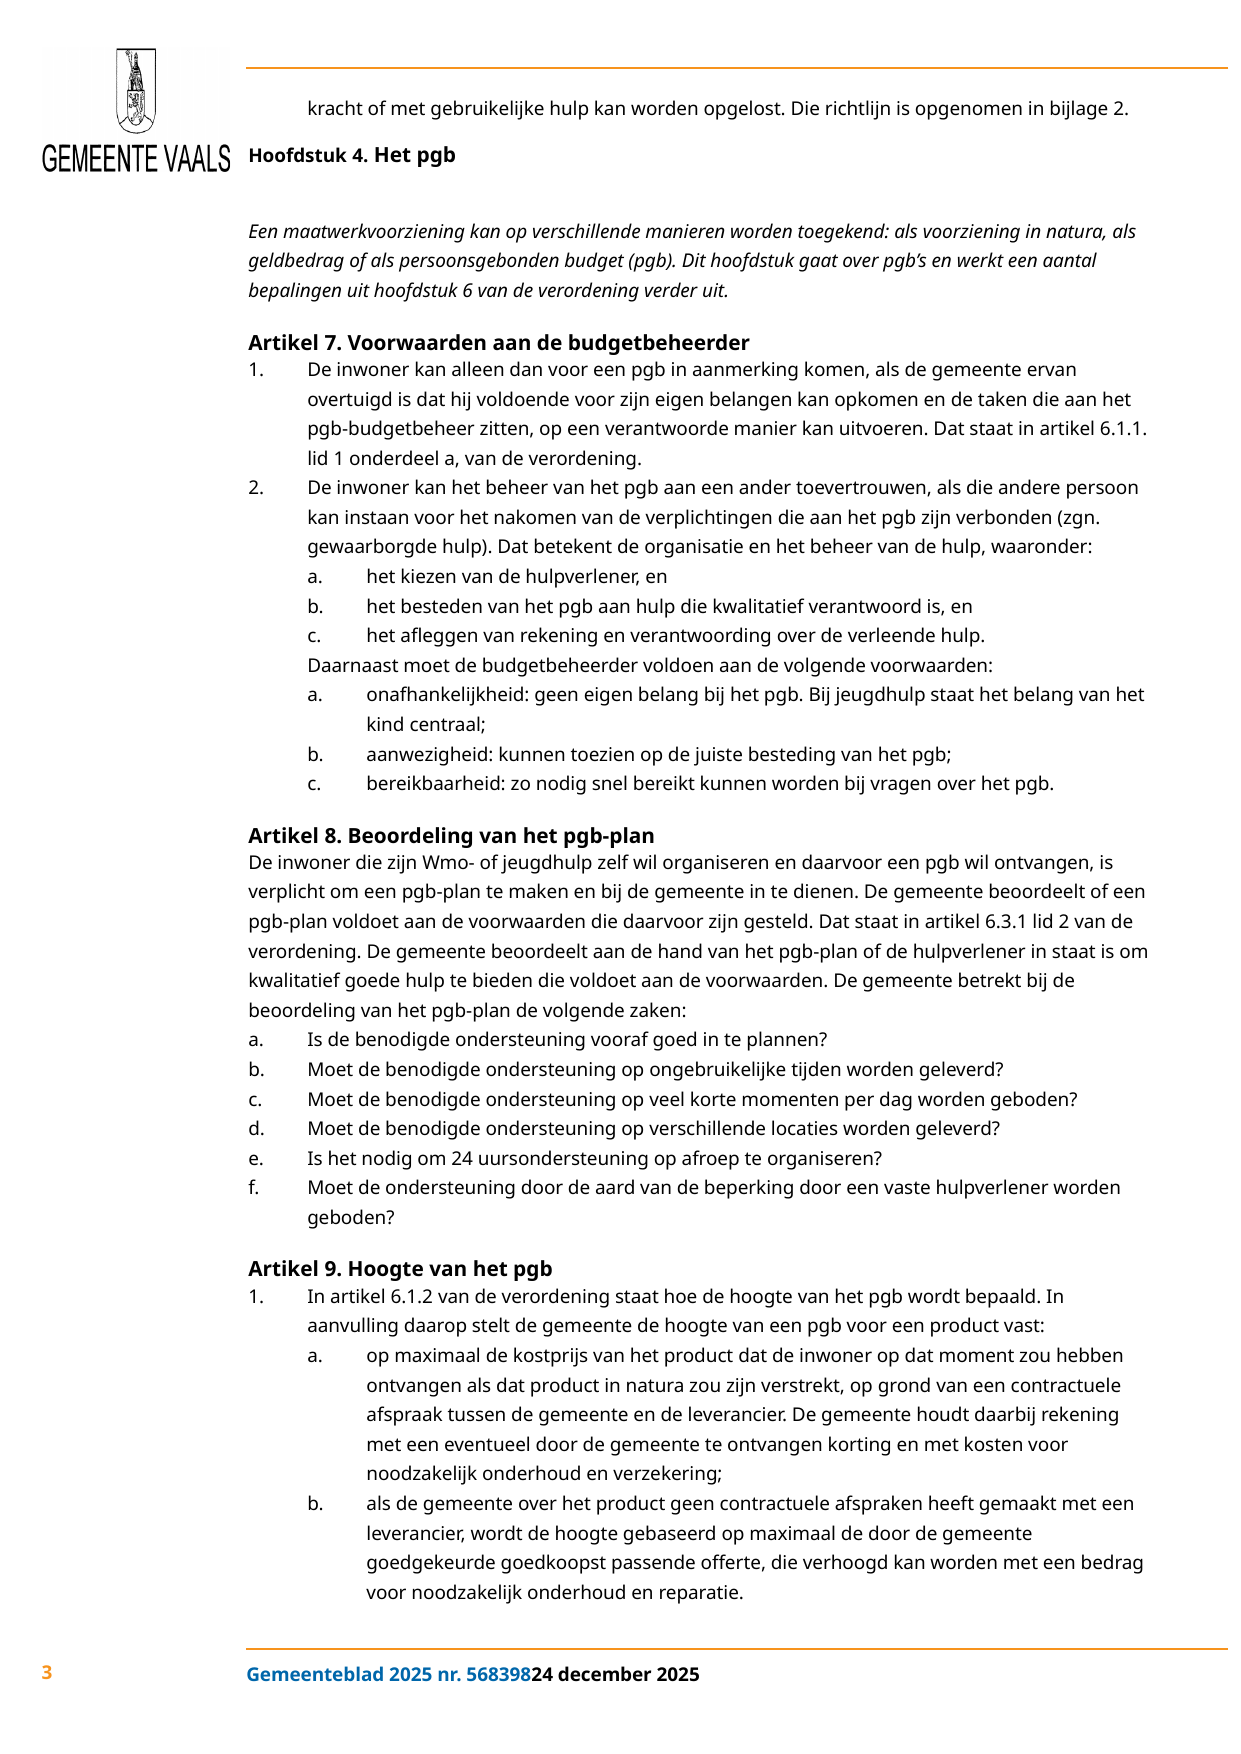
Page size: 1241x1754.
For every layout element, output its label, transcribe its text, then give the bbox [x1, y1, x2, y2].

text Artikel 7. Voorwaarden aan de budgetbeheerder [248, 328, 1152, 356]
list het afleggen van rekening en verantwoording over de verleende hulp. [307, 622, 1152, 648]
list het besteden van het pgb aan hulp die kwalitatief verantwoord is, en [307, 593, 1152, 618]
text De inwoner die zijn Wmo- of jeugdhulp zelf wil organiseren en daarvoor een pgb wil ontvangen, is verplicht om een pgb-plan te maken en bij de gemeente in te dienen. De gemeente beoordeelt of een pgb-plan voldoet aan de voorwaarden die daarvoor zijn gesteld. Dat staat in artikel 6.3.1 lid 2 van de verordening. De gemeente beoordeelt aan de hand van het pgb-plan of de hulpverlener in staat is om kwalitatief goede hulp te bieden die voldoet aan de voorwaarden. De gemeente betrekt bij de beoordeling van het pgb-plan de volgende zaken: [248, 849, 1152, 1023]
picture [41, 47, 231, 172]
list het kiezen van de hulpverlener, en [307, 563, 1152, 589]
list bereikbaarheid: zo nodig snel bereikt kunnen worden bij vragen over het pgb. [307, 770, 1152, 796]
text Een maatwerkvoorziening kan op verschillende manieren worden toegekend: als voorziening in natura, als geldbedrag of als persoonsgebonden budget (pgb). Dit hoofdstuk gaat over pgb’s en werkt een aantal bepalingen uit hoofdstuk 6 van de verordening verder uit. [248, 218, 1152, 303]
list op maximaal de kostprijs van het product dat de inwoner op dat moment zou hebben ontvangen als dat product in natura zou zijn verstrekt, op grond van een contractuele afspraak tussen de gemeente en de leverancier. De gemeente houdt daarbij rekening met een eventueel door de gemeente te ontvangen korting en met kosten voor noodzakelijk onderhoud en verzekering; [307, 1342, 1152, 1486]
list De inwoner kan alleen dan voor een pgb in aanmerking komen, als de gemeente ervan overtuigd is dat hij voldoende voor zijn eigen belangen kan opkomen en de taken die aan het pgb-budgetbeheer zitten, op een verantwoorde manier kan uitvoeren. Dat staat in artikel 6.1.1. lid 1 onderdeel a, van de verordening. [248, 356, 1152, 471]
text Hoofdstuk 4. Het pgb [248, 140, 1152, 169]
list Moet de ondersteuning door de aard van de beperking door een vaste hulpverlener worden geboden? [248, 1174, 1152, 1230]
list als de gemeente over het product geen contractuele afspraken heeft gemaakt met een leverancier, wordt de hoogte gebaseerd op maximaal de door de gemeente goedgekeurde goedkoopst passende offerte, die verhoogd kan worden met een bedrag voor noodzakelijk onderhoud en reparatie. [307, 1490, 1152, 1604]
list Moet de benodigde ondersteuning op ongebruikelijke tijden worden geleverd? [248, 1056, 1152, 1082]
list De inwoner kan het beheer van het pgb aan een ander toevertrouwen, als die andere persoon kan instaan voor het nakomen van de verplichtingen die aan het pgb zijn verbonden (zgn. gewaarborgde hulp). Dat betekent de organisatie en het beheer van de hulp, waaronder: [248, 474, 1152, 559]
text Artikel 8. Beoordeling van het pgb-plan [248, 821, 1152, 849]
text Artikel 9. Hoogte van het pgb [248, 1254, 1152, 1283]
list kracht of met gebruikelijke hulp kan worden opgelost. Die richtlijn is opgenomen in bijlage 2. [248, 95, 1152, 121]
list aanwezigheid: kunnen toezien op de juiste besteding van het pgb; [307, 741, 1152, 766]
list Daarnaast moet de budgetbeheerder voldoen aan de volgende voorwaarden: [248, 652, 1152, 678]
list onafhankelijkheid: geen eigen belang bij het pgb. Bij jeugdhulp staat het belang van het kind centraal; [307, 682, 1152, 737]
list Is de benodigde ondersteuning vooraf goed in te plannen? [248, 1027, 1152, 1052]
list In artikel 6.1.2 van de verordening staat hoe de hoogte van het pgb wordt bepaald. In aanvulling daarop stelt de gemeente de hoogte van een pgb voor een product vast: [248, 1283, 1152, 1338]
list Moet de benodigde ondersteuning op verschillende locaties worden geleverd? [248, 1115, 1152, 1141]
list Moet de benodigde ondersteuning op veel korte momenten per dag worden geboden? [248, 1086, 1152, 1112]
list Is het nodig om 24 uursondersteuning op afroep te organiseren? [248, 1145, 1152, 1171]
